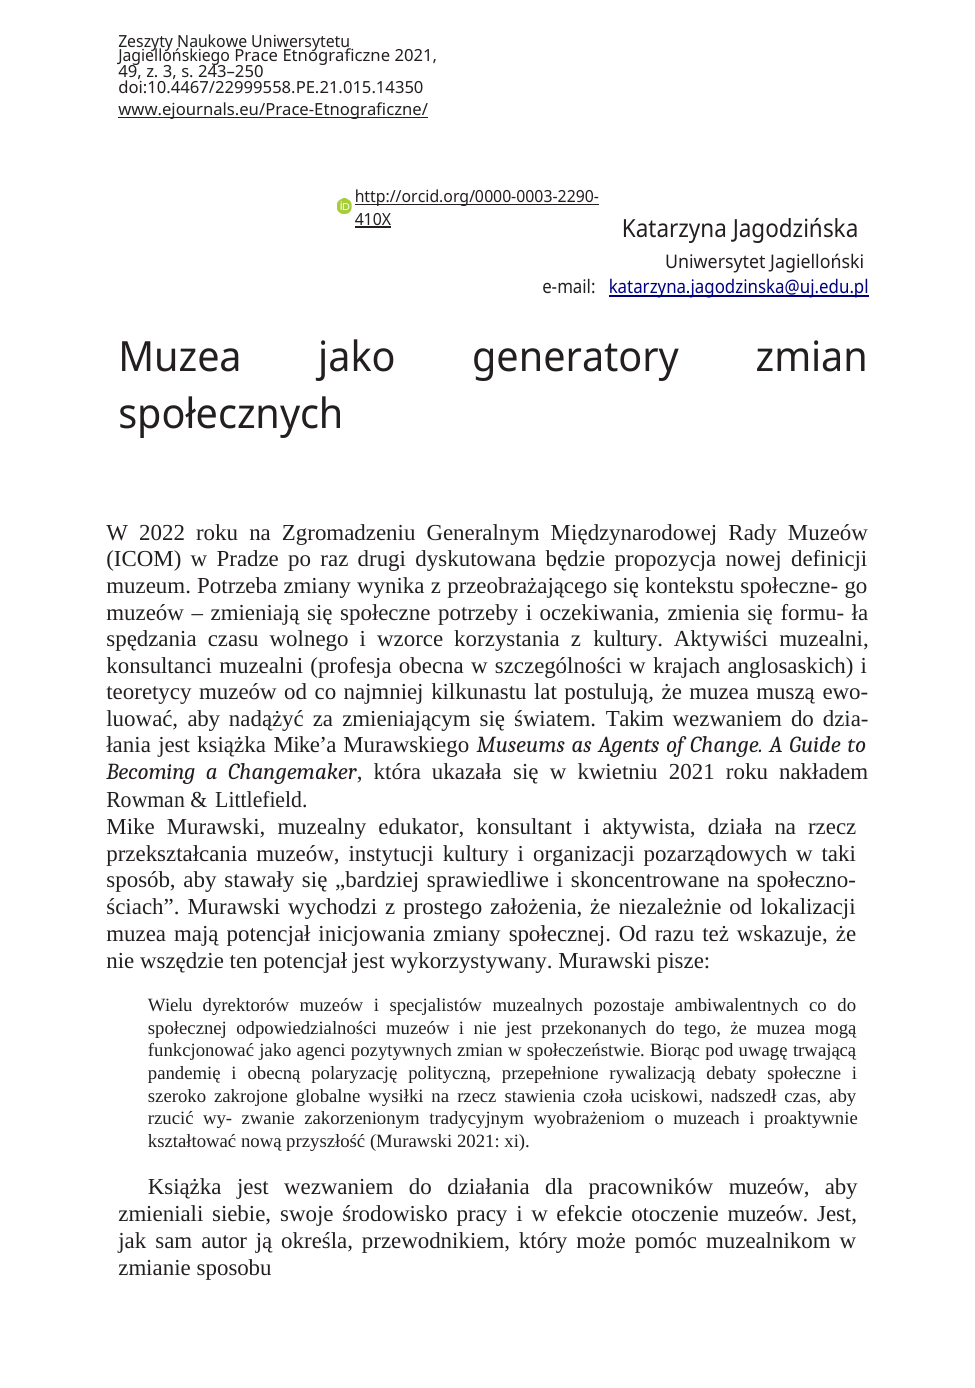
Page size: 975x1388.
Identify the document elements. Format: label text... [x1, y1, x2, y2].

text Wielu dyrektorów muzeów i specjalistów muzealnych pozostaje ambiwalentnych co do społecznej odpowiedzialności muzeów i nie jest przekonanych do tego, że muzea mogą funkcjonować jako agenci pozytywnych zmian w społeczeństwie. Biorąc pod uwagę trwającą pandemię i obecną polaryzację polityczną, przepełnione rywalizacją debaty społeczne i szeroko zakrojone globalne wysiłki na rzecz stawienia czoła uciskowi, nadszedł czas, aby rzucić wy- zwanie zakorzenionym tradycyjnym wyobrażeniom o muzeach i proaktywnie kształtować nową przyszłość (Murawski 2021: xi). [148, 994, 857, 1151]
text Książka jest wezwaniem do działania dla pracowników muzeów, aby zmieniali siebie, swoje środowisko pracy i w efekcie otoczenie muzeów. Jest, jak sam autor ją określa, przewodnikiem, który może pomóc muzealnikom w zmianie sposobu [118, 1173, 857, 1280]
text Muzea jako generatory zmian społecznych [118, 327, 869, 441]
text www.ejournals.eu/Prace-Etnograficzne/ [118, 98, 869, 120]
text Zeszyty Naukowe Uniwersytetu Jagiellońskiego Prace Etnograficzne 2021, 49, z. 3, s. 243–250 doi:10.4467/22999558.PE.21.015.14350 [118, 35, 451, 98]
text Mike Murawski, muzealny edukator, konsultant i aktywista, działa na rzecz przekształcania muzeów, instytucji kultury i organizacji pozarządowych w taki sposób, aby stawały się „bardziej sprawiedliwe i skoncentrowane na społeczno- ściach”. Murawski wychodzi z prostego założenia, że niezależnie od lokalizacji muzea mają potencjał inicjowania zmiany społecznej. Od razu też wskazuje, że nie wszędzie ten potencjał jest wykorzystywany. Murawski pisze: [106, 813, 857, 973]
text Uniwersytet Jagielloński [665, 246, 869, 274]
text W 2022 roku na Zgromadzeniu Generalnym Międzynarodowej Rady Muzeów (ICOM) w Pradze po raz drugi dyskutowana będzie propozycja nowej definicji muzeum. Potrzeba zmiany wynika z przeobrażającego się kontekstu społeczne- go muzeów – zmieniają się społeczne potrzeby i oczekiwania, zmienia się formu- ła spędzania czasu wolnego i wzorce korzystania z kultury. Aktywiści muzealni, konsultanci muzealni (profesja obecna w szczególności w krajach anglosaskich) i teoretycy muzeów od co najmniej kilkunastu lat postulują, że muzea muszą ewo- luować, aby nadążyć za zmieniającym się światem. Takim wezwaniem do dzia- łania jest książka Mike’a Murawskiego Museums as Agents of Change. A Guide to Becoming a Changemaker, która ukazała się w kwietniu 2021 roku nakładem Rowman & Littlefield. [106, 519, 869, 812]
text http://orcid.org/0000-0003-2290-410X [354, 184, 620, 230]
text Katarzyna Jagodzińska [622, 205, 869, 246]
text e-mail: katarzyna.jagodzinska@uj.edu.pl [542, 274, 869, 298]
